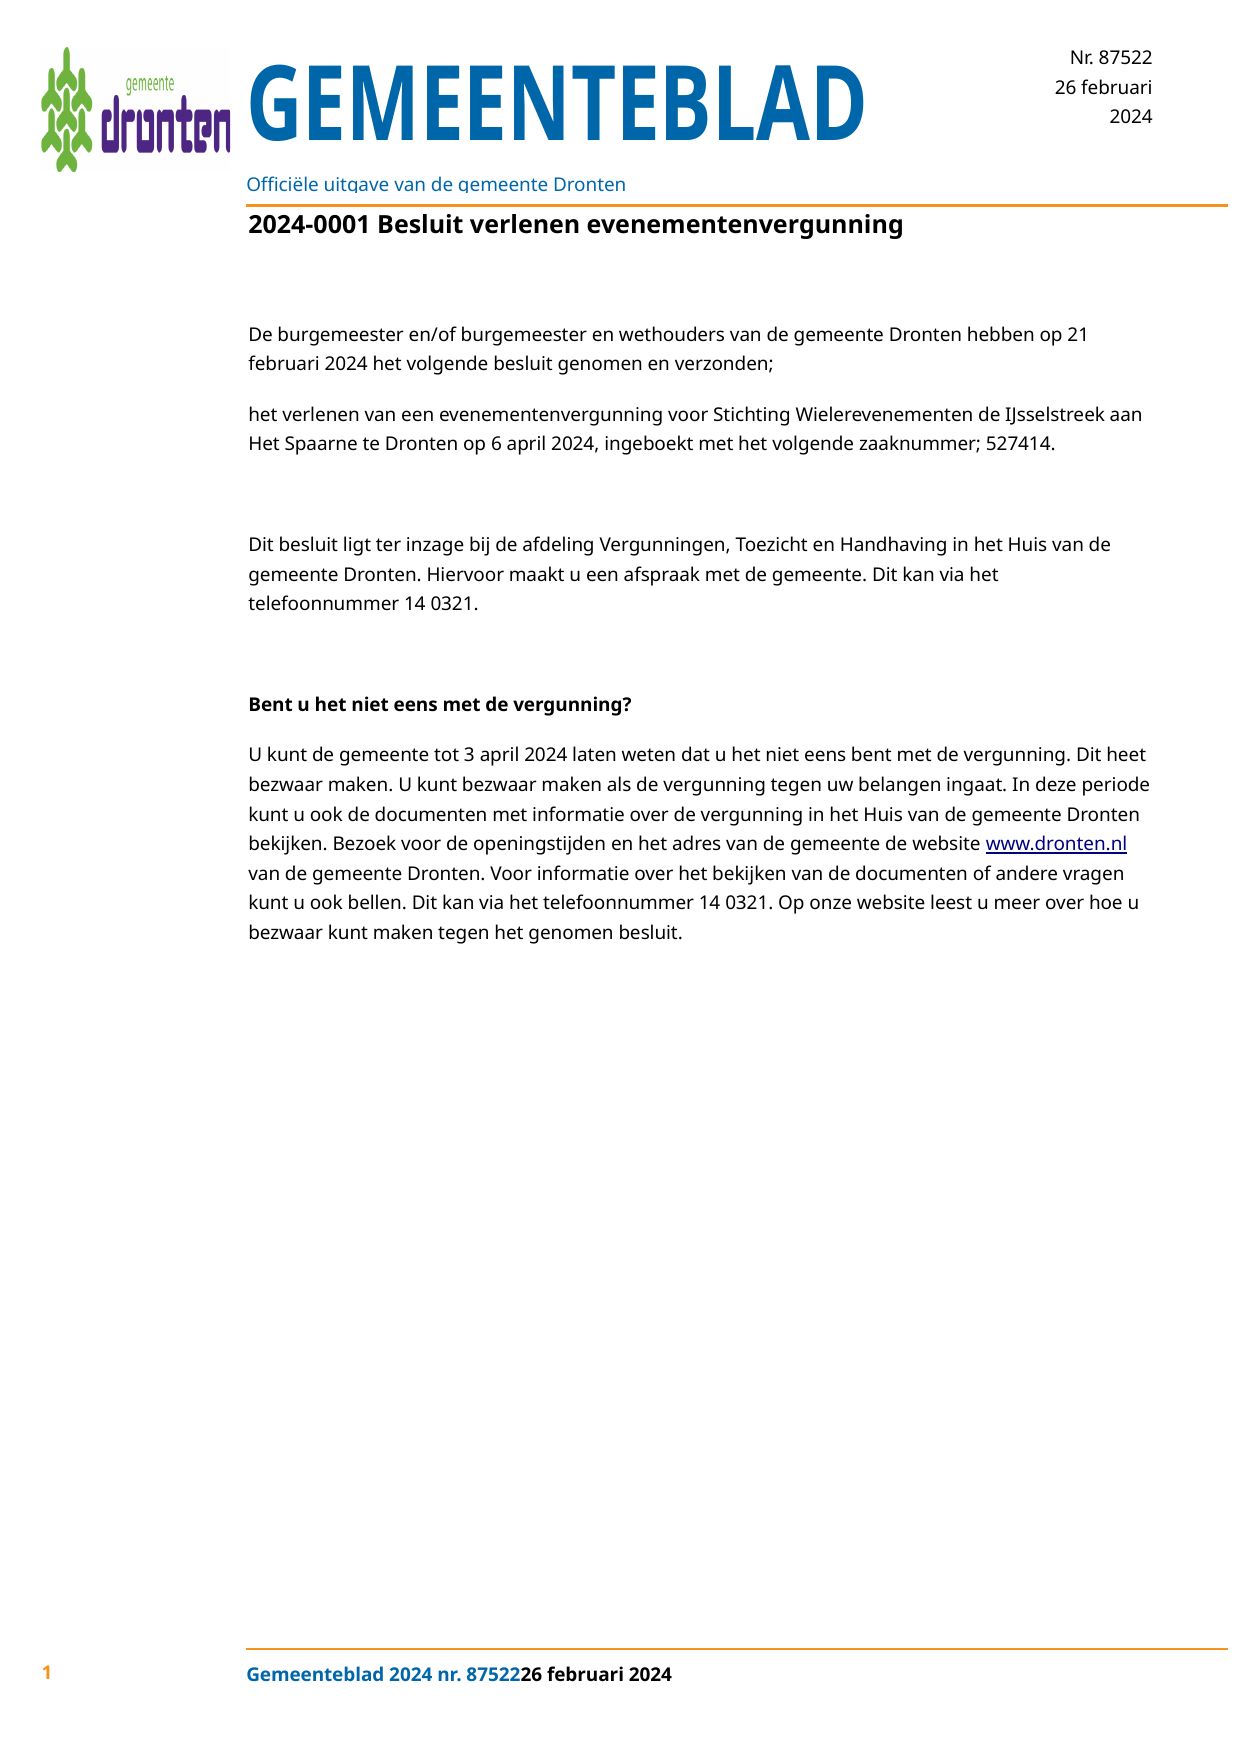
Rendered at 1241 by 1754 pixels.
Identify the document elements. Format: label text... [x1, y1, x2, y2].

text De burgemeester en/of burgemeester en wethouders van de gemeente Dronten hebben op 21 februari 2024 het volgende besluit genomen en verzonden; [248, 321, 1152, 376]
text 2024-0001 Besluit verlenen evenementenvergunning [248, 207, 1152, 241]
picture [41, 47, 231, 172]
text U kunt de gemeente tot 3 april 2024 laten weten dat u het niet eens bent met de vergunning. Dit heet bezwaar maken. U kunt bezwaar maken als de vergunning tegen uw belangen ingaat. In deze periode kunt u ook de documenten met informatie over de vergunning in het Huis van de gemeente Dronten bekijken. Bezoek voor de openingstijden en het adres van de gemeente de website www.dronten.nl van de gemeente Dronten. Voor informatie over het bekijken van de documenten of andere vragen kunt u ook bellen. Dit kan via het telefoonnummer 14 0321. Op onze website leest u meer over hoe u bezwaar kunt maken tegen het genomen besluit. [248, 742, 1152, 945]
text Dit besluit ligt ter inzage bij de afdeling Vergunningen, Toezicht en Handhaving in het Huis van de gemeente Dronten. Hiervoor maakt u een afspraak met de gemeente. Dit kan via het telefoonnummer 14 0321. [248, 531, 1152, 616]
text Bent u het niet eens met de vergunning? [248, 691, 1152, 717]
text het verlenen van een evenementenvergunning voor Stichting Wielerevenementen de IJsselstreek aan Het Spaarne te Dronten op 6 april 2024, ingeboekt met het volgende zaaknummer; 527414. [248, 401, 1152, 456]
